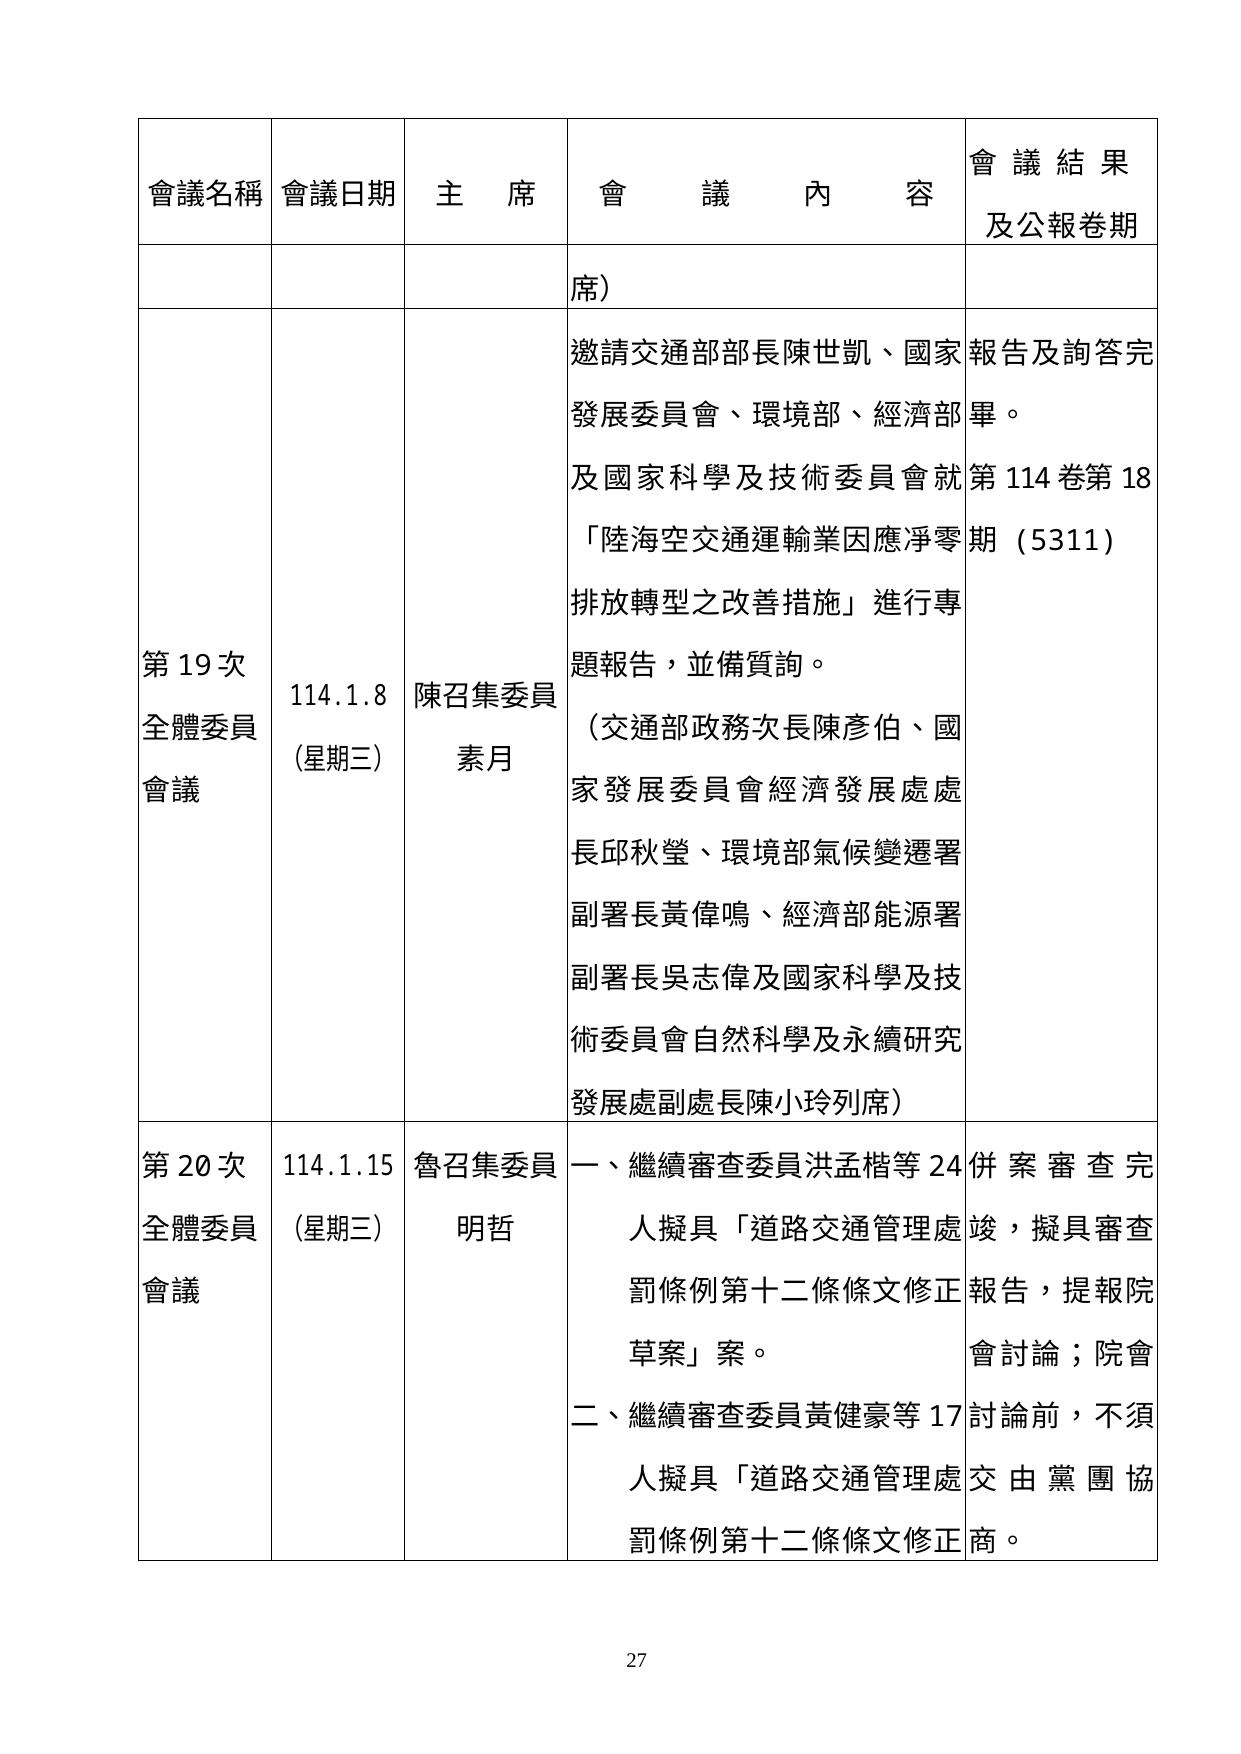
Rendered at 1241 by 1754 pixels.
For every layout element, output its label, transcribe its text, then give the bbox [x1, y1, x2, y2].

table_cell 席） [568, 245, 965, 308]
table_cell [405, 245, 567, 308]
table_cell 邀請交通部部長陳世凱、國家發展委員會、環境部、經濟部及國家科學及技術委員會就「陸海空交通運輸業因應凈零排放轉型之改善措施」進行專題報告，並備質詢。 （交通部政務次長陳彥伯、國家發展委員會經濟發展處處 長邱秋瑩、環境部氣候變遷署副署長黃偉鳴、經濟部能源署副署長吳志偉及國家科學及技術委員會自然科學及永續研究發展處副處長陳小玲列席） [568, 309, 965, 1121]
table_cell 114.1.8（星期三） [272, 309, 404, 1121]
table_cell [272, 245, 404, 308]
table_cell 一、繼續審查委員洪孟楷等24人擬具「道路交通管理處罰條例第十二條條文修正草案」案。 二、繼續審查委員黃健豪等17人擬具「道路交通管理處罰條例第十二條條文修正 [568, 1122, 965, 1560]
table_cell 114.1.15（星期三） [272, 1122, 404, 1560]
table_header 會議名稱 [139, 119, 271, 244]
table_cell 報告及詢答完畢。 第114卷第18期 (5311) [966, 309, 1157, 1121]
table_cell 陳召集委員素月 [405, 309, 567, 1121]
table_cell [139, 245, 271, 308]
table_header 會 議 內 容 [568, 119, 965, 244]
table_cell 第20次 全體委員 會議 [139, 1122, 271, 1560]
table_header 主 席 [405, 119, 567, 244]
table_cell 魯召集委員明哲 [405, 1122, 567, 1560]
table_cell [966, 245, 1157, 308]
table_cell 第19次 全體委員 會議 [139, 309, 271, 1121]
table_header 會 議 結 果 及公報卷期 [966, 119, 1157, 244]
table_header 會議日期 [272, 119, 404, 244]
table_cell 併案審查完竣，擬具審查報告，提報院會討論；院會討論前，不須交由黨團協商。 [966, 1122, 1157, 1560]
